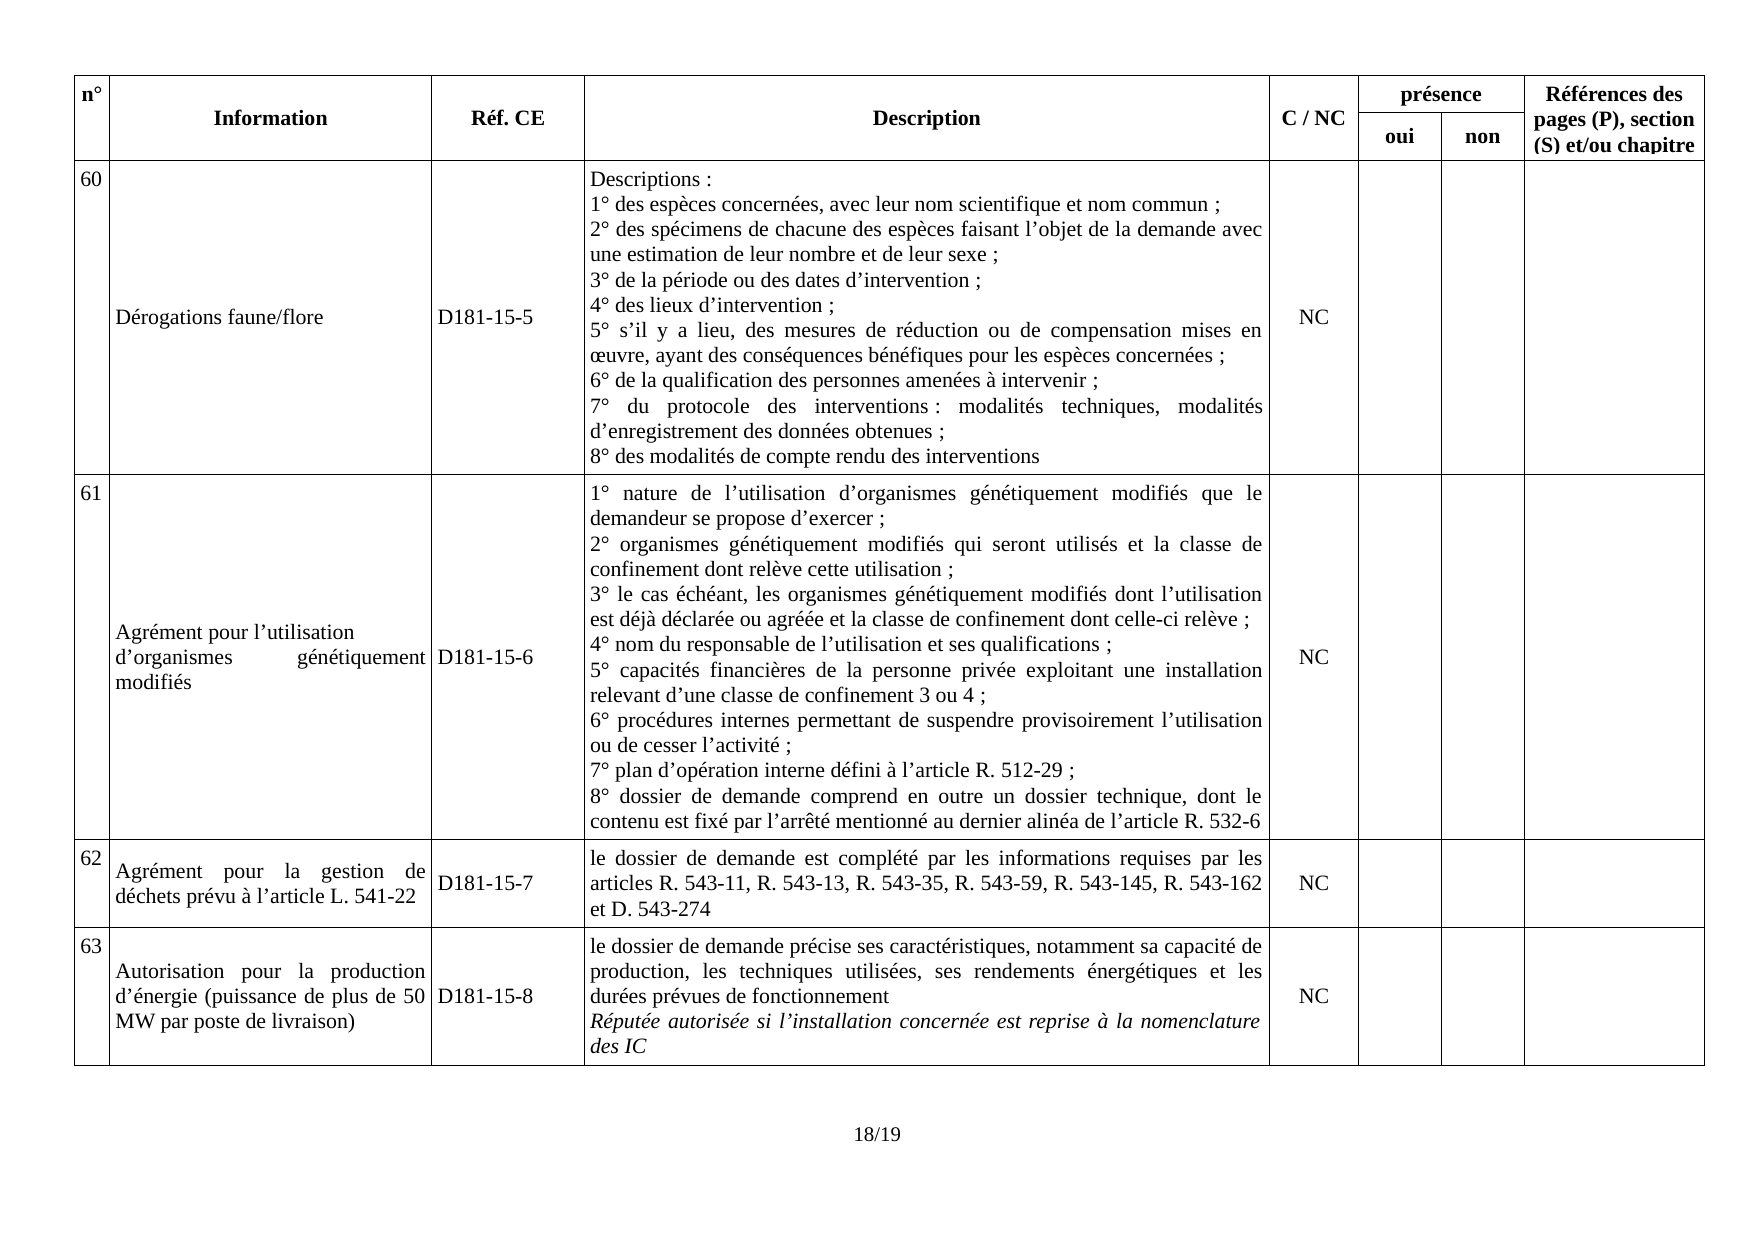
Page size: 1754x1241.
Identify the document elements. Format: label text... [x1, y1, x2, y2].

table_cell Agrément pour l’utilisation d’organismes génétiquement modifiés [110, 475, 431, 839]
table_cell D181-15-8 [432, 928, 584, 1064]
table_cell Autorisation pour la production d’énergie (puissance de plus de 50 MW par poste de livraison) [110, 928, 431, 1064]
table_cell NC [1270, 475, 1358, 839]
table_cell non [1442, 113, 1524, 159]
table_cell NC [1270, 161, 1358, 474]
table_cell [1525, 840, 1704, 926]
table_cell Descriptions : 1° des espèces concernées, avec leur nom scientifique et nom commun ; 2° des spécimens de chacune des espèces faisant l’objet de la demande avec une estimation de leur nombre et de leur sexe ; 3° de la période ou des dates d’intervention ; 4° des lieux d’intervention ; 5° s’il y a lieu, des mesures de réduction ou de compensation mises en œuvre, ayant des conséquences bénéfiques pour les espèces concernées ; 6° de la qualification des personnes amenées à intervenir ; 7° du protocole des interventions : modalités techniques, modalités d’enregistrement des données obtenues ; 8° des modalités de compte rendu des interventions [585, 161, 1269, 474]
table_cell NC [1270, 928, 1358, 1064]
table_header Réf. CE [432, 76, 584, 159]
table_cell 61 [75, 475, 109, 839]
table_header Information [110, 76, 431, 159]
table_cell NC [1270, 840, 1358, 926]
table_cell 62 [75, 840, 109, 926]
table_header n° [75, 76, 109, 159]
table_cell D181-15-7 [432, 840, 584, 926]
table_cell le dossier de demande précise ses caractéristiques, notamment sa capacité de production, les techniques utilisées, ses rendements énergétiques et les durées prévues de fonctionnement Réputée autorisée si l’installation concernée est reprise à la nomenclature des IC [585, 928, 1269, 1064]
table_cell [1359, 840, 1441, 926]
table_cell D181-15-6 [432, 475, 584, 839]
table_cell [1525, 928, 1704, 1064]
table_cell [1525, 475, 1704, 839]
table_header Description [585, 76, 1269, 159]
table_cell oui [1359, 113, 1441, 159]
table_cell Agrément pour la gestion de déchets prévu à l’article L. 541-22 [110, 840, 431, 926]
table_cell [1359, 161, 1441, 474]
table_cell [1525, 161, 1704, 474]
table_cell 63 [75, 928, 109, 1064]
table_header présence [1359, 76, 1524, 112]
table_cell 60 [75, 161, 109, 474]
table_cell 1° nature de l’utilisation d’organismes génétiquement modifiés que le demandeur se propose d’exercer ; 2° organismes génétiquement modifiés qui seront utilisés et la classe de confinement dont relève cette utilisation ; 3° le cas échéant, les organismes génétiquement modifiés dont l’utilisation est déjà déclarée ou agréée et la classe de confinement dont celle-ci relève ; 4° nom du responsable de l’utilisation et ses qualifications ; 5° capacités financières de la personne privée exploitant une installation relevant d’une classe de confinement 3 ou 4 ; 6° procédures internes permettant de suspendre provisoirement l’utilisation ou de cesser l’activité ; 7° plan d’opération interne défini à l’article R. 512-29 ; 8° dossier de demande comprend en outre un dossier technique, dont le contenu est fixé par l’arrêté mentionné au dernier alinéa de l’article R. 532-6 [585, 475, 1269, 839]
table_header Références des pages (P), section (S) et/ou chapitre (C) du dossier [1525, 76, 1704, 159]
table_cell [1359, 928, 1441, 1064]
table_cell [1442, 928, 1524, 1064]
table_cell D181-15-5 [432, 161, 584, 474]
table_cell [1442, 475, 1524, 839]
table_cell [1359, 475, 1441, 839]
table_cell [1442, 161, 1524, 474]
table_header C / NC [1270, 76, 1358, 159]
table_cell le dossier de demande est complété par les informations requises par les articles R. 543-11, R. 543-13, R. 543-35, R. 543-59, R. 543-145, R. 543-162 et D. 543-274 [585, 840, 1269, 926]
table_cell Dérogations faune/flore [110, 161, 431, 474]
table_cell [1442, 840, 1524, 926]
